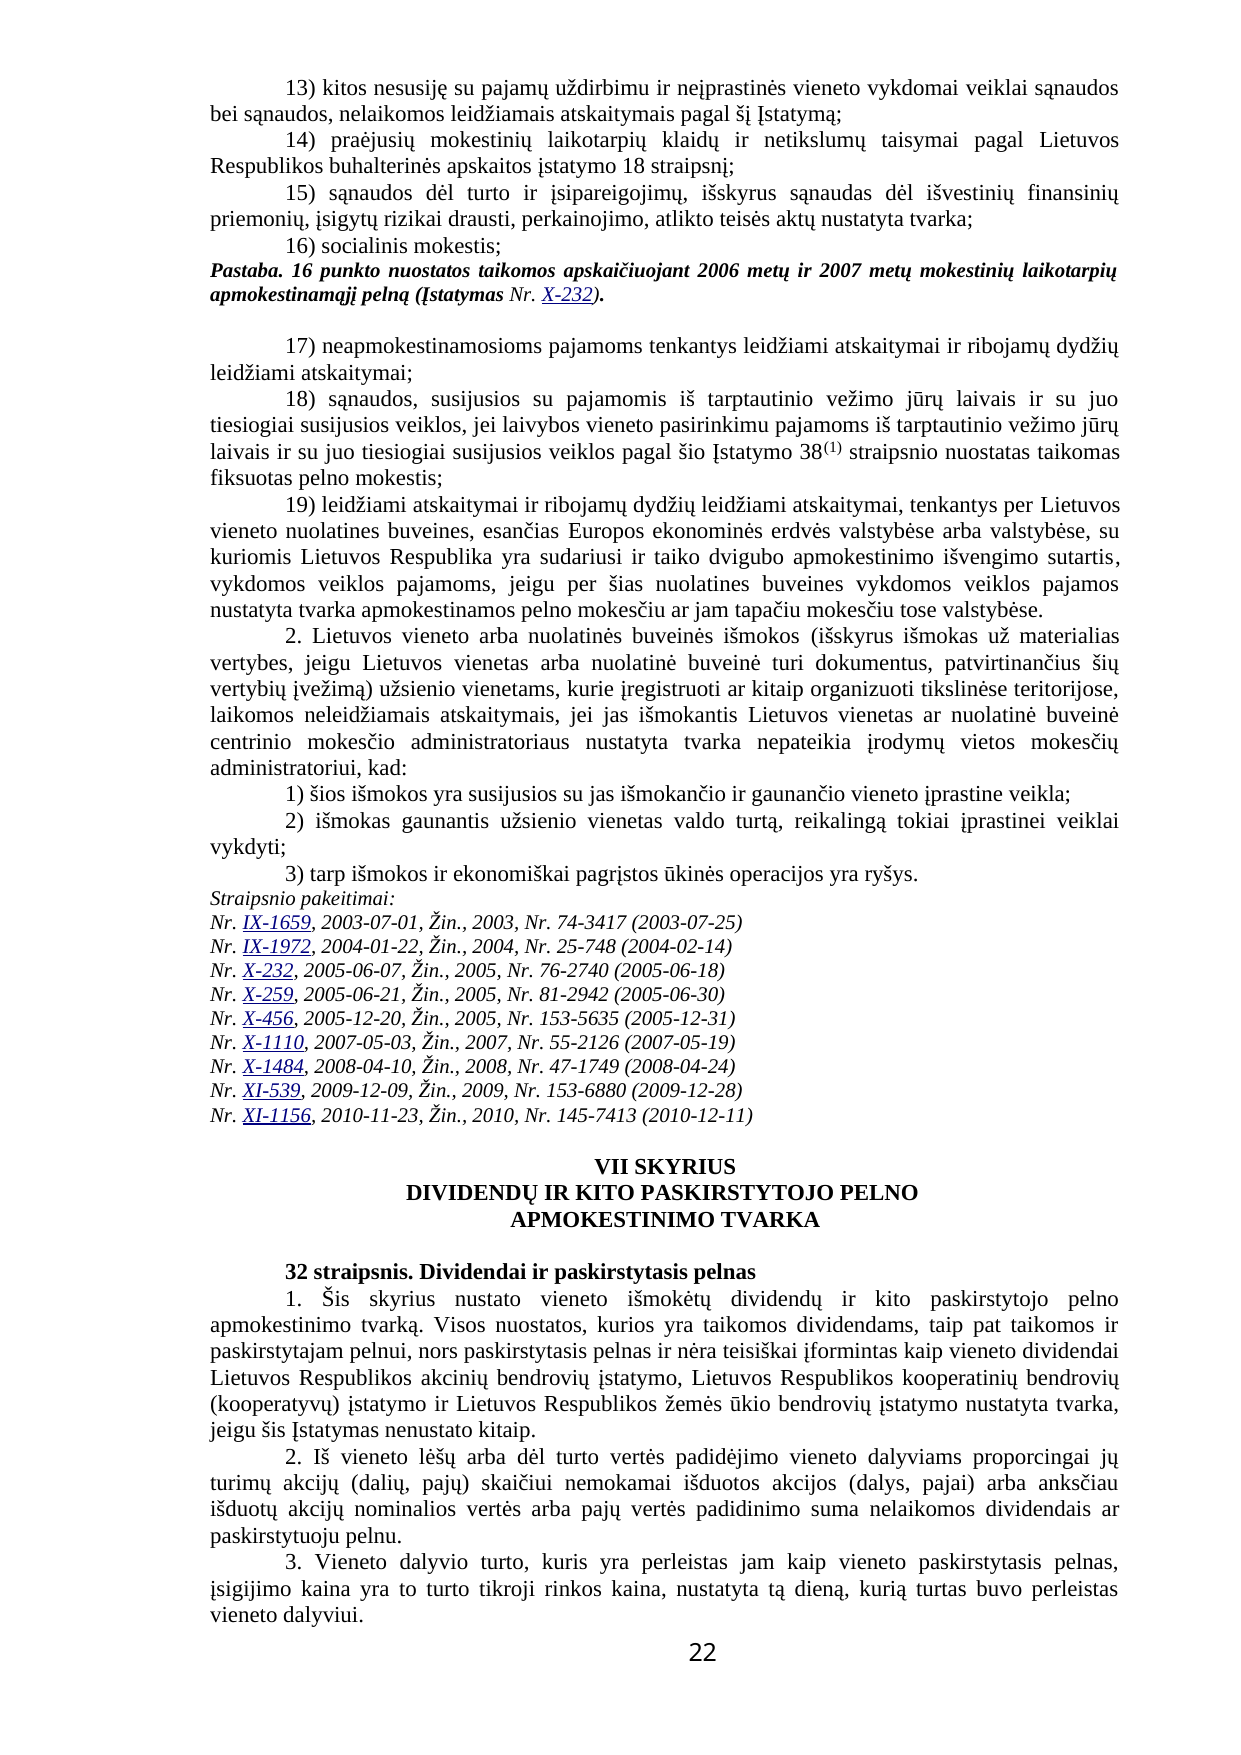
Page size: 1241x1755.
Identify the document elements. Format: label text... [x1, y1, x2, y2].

text 2. Iš vieneto lėšų arba dėl turto vertės padidėjimo vieneto dalyviams proporcingai jų turimų akcijų (dalių, pajų) skaičiui nemokamai išduotos akcijos (dalys, pajai) arba anksčiau išduotų akcijų nominalios vertės arba pajų vertės padidinimo suma nelaikomos dividendais ar paskirstytuoju pelnu. [210, 1443, 1120, 1548]
text Nr. X-1484, 2008-04-10, Žin., 2008, Nr. 47-1749 (2008-04-24) [210, 1054, 1120, 1078]
text 17) neapmokestinamosioms pajamoms tenkantys leidžiami atskaitymai ir ribojamų dydžių leidžiami atskaitymai; [210, 332, 1120, 385]
text 16) socialinis mokestis; [210, 232, 1120, 258]
text Nr. XI-539, 2009-12-09, Žin., 2009, Nr. 153-6880 (2009-12-28) [210, 1078, 1120, 1102]
text 2. Lietuvos vieneto arba nuolatinės buveinės išmokos (išskyrus išmokas už materialias vertybes, jeigu Lietuvos vienetas arba nuolatinė buveinė turi dokumentus, patvirtinančius šių vertybių įvežimą) užsienio vienetams, kurie įregistruoti ar kitaip organizuoti tikslinėse teritorijose, laikomos neleidžiamais atskaitymais, jei jas išmokantis Lietuvos vienetas ar nuolatinė buveinė centrinio mokesčio administratoriaus nustatyta tvarka nepateikia įrodymų vietos mokesčių administratoriui, kad: [210, 622, 1120, 781]
text 15) sąnaudos dėl turto ir įsipareigojimų, išskyrus sąnaudas dėl išvestinių finansinių priemonių, įsigytų rizikai drausti, perkainojimo, atlikto teisės aktų nustatyta tvarka; [210, 179, 1120, 232]
text Pastaba. 16 punkto nuostatos taikomos apskaičiuojant 2006 metų ir 2007 metų mokestinių laikotarpių apmokestinamąjį pelną (Įstatymas Nr. X-232). [210, 258, 1120, 306]
text 1) šios išmokos yra susijusios su jas išmokančio ir gaunančio vieneto įprastine veikla; [210, 781, 1120, 807]
text 13) kitos nesusiję su pajamų uždirbimu ir neįprastinės vieneto vykdomai veiklai sąnaudos bei sąnaudos, nelaikomos leidžiamais atskaitymais pagal šį Įstatymą; [210, 73, 1120, 126]
text Nr. X-232, 2005-06-07, Žin., 2005, Nr. 76-2740 (2005-06-18) [210, 958, 1120, 982]
text 14) praėjusių mokestinių laikotarpių klaidų ir netikslumų taisymai pagal Lietuvos Respublikos buhalterinės apskaitos įstatymo 18 straipsnį; [210, 126, 1120, 179]
text 2) išmokas gaunantis užsienio vienetas valdo turtą, reikalingą tokiai įprastinei veiklai vykdyti; [210, 807, 1120, 859]
text 19) leidžiami atskaitymai ir ribojamų dydžių leidžiami atskaitymai, tenkantys per Lietuvos vieneto nuolatines buveines, esančias Europos ekonominės erdvės valstybėse arba valstybėse, su kuriomis Lietuvos Respublika yra sudariusi ir taiko dvigubo apmokestinimo išvengimo sutartis, vykdomos veiklos pajamoms, jeigu per šias nuolatines buveines vykdomos veiklos pajamos nustatyta tvarka apmokestinamos pelno mokesčiu ar jam tapačiu mokesčiu tose valstybėse. [210, 491, 1120, 622]
text DIVIDENDŲ IR KITO PASKIRSTYTOJO PELNO APMOKESTINIMO TVARKA [210, 1179, 1120, 1232]
text 1. Šis skyrius nustato vieneto išmokėtų dividendų ir kito paskirstytojo pelno apmokestinimo tvarką. Visos nuostatos, kurios yra taikomos dividendams, taip pat taikomos ir paskirstytajam pelnui, nors paskirstytasis pelnas ir nėra teisiškai įformintas kaip vieneto dividendai Lietuvos Respublikos akcinių bendrovių įstatymo, Lietuvos Respublikos kooperatinių bendrovių (kooperatyvų) įstatymo ir Lietuvos Respublikos žemės ūkio bendrovių įstatymo nustatyta tvarka, jeigu šis Įstatymas nenustato kitaip. [210, 1285, 1120, 1443]
text Nr. IX-1659, 2003-07-01, Žin., 2003, Nr. 74-3417 (2003-07-25) [210, 910, 1120, 934]
text 3. Vieneto dalyvio turto, kuris yra perleistas jam kaip vieneto paskirstytasis pelnas, įsigijimo kaina yra to turto tikroji rinkos kaina, nustatyta tą dieną, kurią turtas buvo perleistas vieneto dalyviui. [210, 1548, 1120, 1627]
text 18) sąnaudos, susijusios su pajamomis iš tarptautinio vežimo jūrų laivais ir su juo tiesiogiai susijusios veiklos, jei laivybos vieneto pasirinkimu pajamoms iš tarptautinio vežimo jūrų laivais ir su juo tiesiogiai susijusios veiklos pagal šio Įstatymo 38(1) straipsnio nuostatas taikomas fiksuotas pelno mokestis; [210, 385, 1120, 491]
text Nr. X-456, 2005-12-20, Žin., 2005, Nr. 153-5635 (2005-12-31) [210, 1006, 1120, 1030]
text Nr. X-1110, 2007-05-03, Žin., 2007, Nr. 55-2126 (2007-05-19) [210, 1030, 1120, 1054]
text Nr. X-259, 2005-06-21, Žin., 2005, Nr. 81-2942 (2005-06-30) [210, 982, 1120, 1006]
text 3) tarp išmokos ir ekonomiškai pagrįstos ūkinės operacijos yra ryšys. [210, 859, 1120, 886]
text Nr. IX-1972, 2004-01-22, Žin., 2004, Nr. 25-748 (2004-02-14) [210, 934, 1120, 958]
text Nr. XI-1156, 2010-11-23, Žin., 2010, Nr. 145-7413 (2010-12-11) [210, 1102, 1120, 1127]
text Straipsnio pakeitimai: [210, 886, 1120, 910]
text 32 straipsnis. Dividendai ir paskirstytasis pelnas [210, 1258, 1120, 1285]
text VII SKYRIUS [210, 1153, 1120, 1179]
